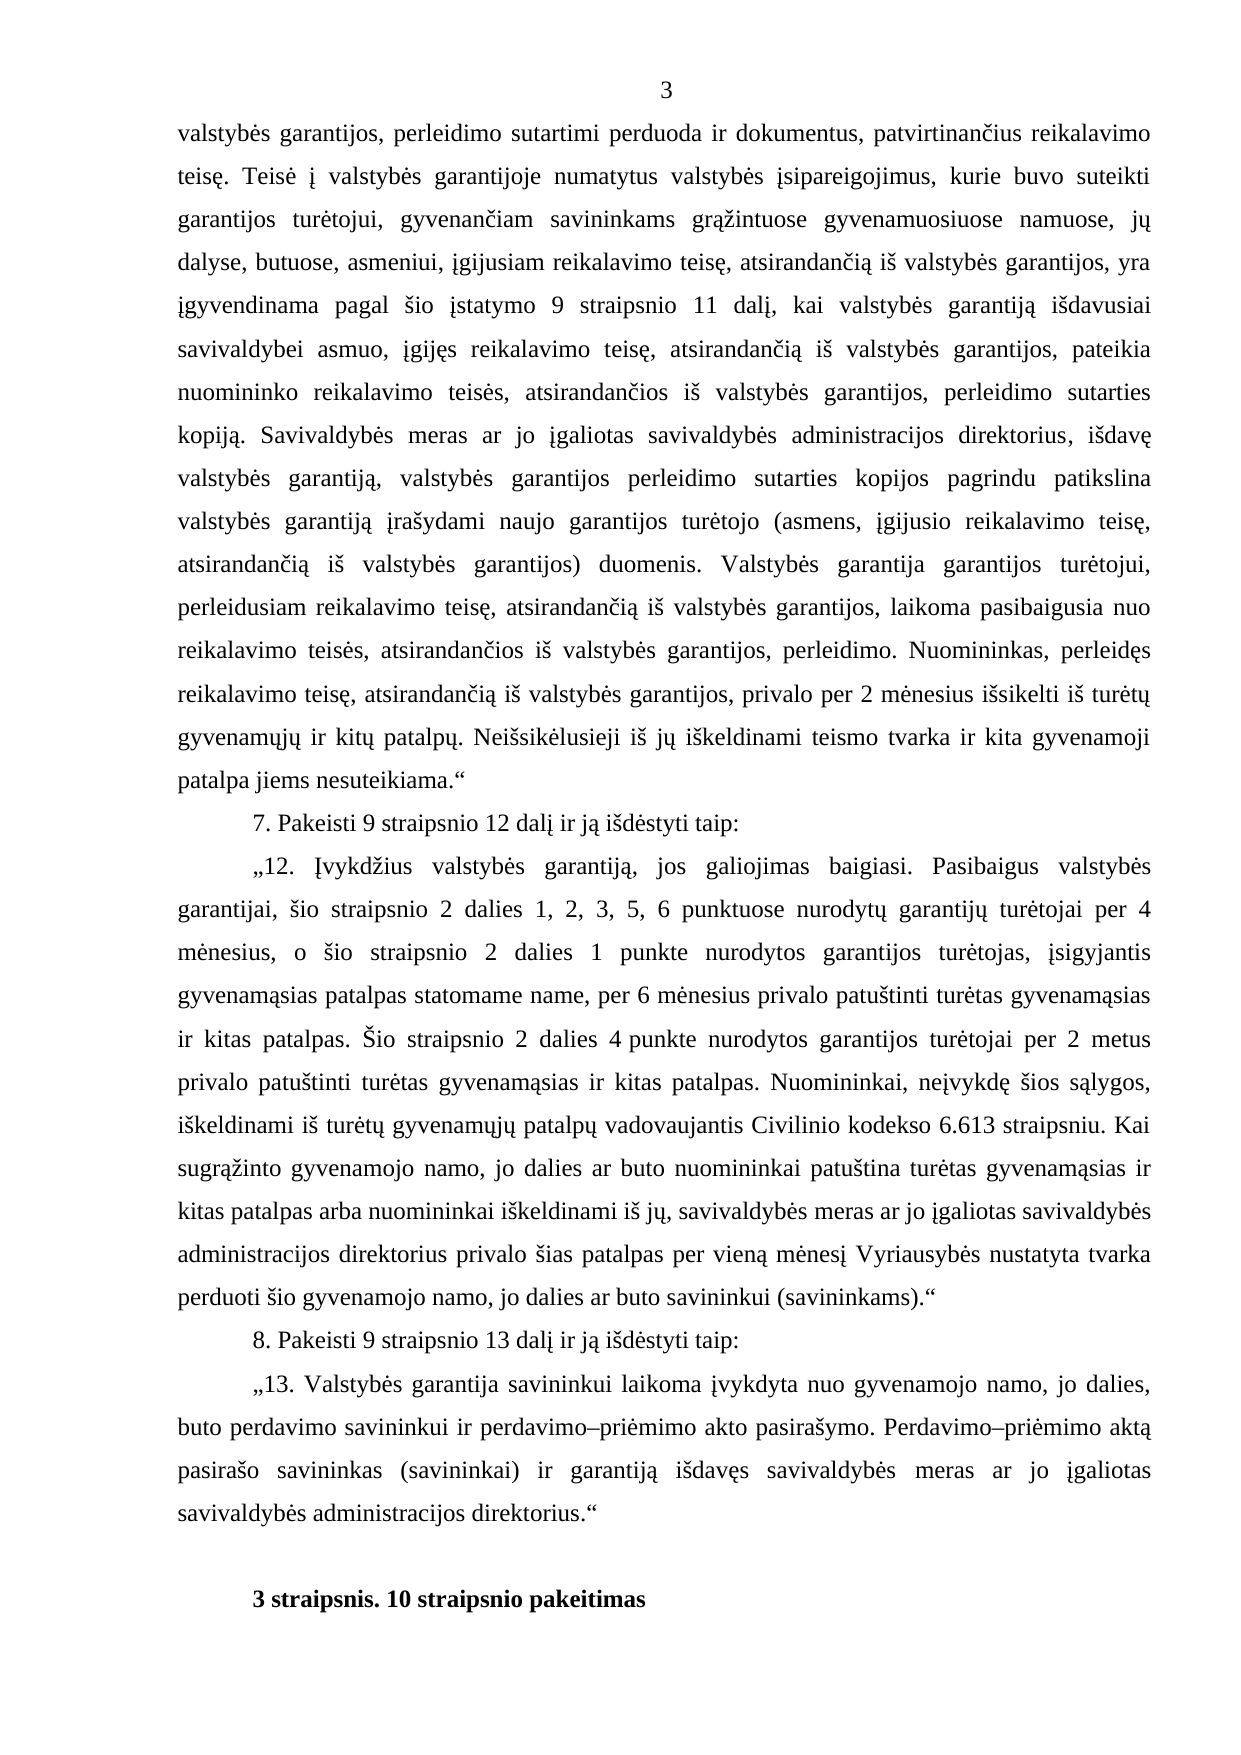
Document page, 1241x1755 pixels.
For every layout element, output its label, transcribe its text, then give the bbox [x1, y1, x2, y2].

text 7. Pakeisti 9 straipsnio 12 dalį ir ją išdėstyti taip: [177, 808, 1152, 837]
text „13. Valstybės garantija savininkui laikoma įvykdyta nuo gyvenamojo namo, jo dalies, buto perdavimo savininkui ir perdavimo–priėmimo akto pasirašymo. Perdavimo–priėmimo aktą pasirašo savininkas (savininkai) ir garantiją išdavęs savivaldybės meras ar jo įgaliotas savivaldybės administracijos direktorius.“ [177, 1369, 1152, 1527]
text „12. Įvykdžius valstybės garantiją, jos galiojimas baigiasi. Pasibaigus valstybės garantijai, šio straipsnio 2 dalies 1, 2, 3, 5, 6 punktuose nurodytų garantijų turėtojai per 4 mėnesius, o šio straipsnio 2 dalies 1 punkte nurodytos garantijos turėtojas, įsigyjantis gyvenamąsias patalpas statomame name, per 6 mėnesius privalo patuštinti turėtas gyvenamąsias ir kitas patalpas. Šio straipsnio 2 dalies 4 punkte nurodytos garantijos turėtojai per 2 metus privalo patuštinti turėtas gyvenamąsias ir kitas patalpas. Nuomininkai, neįvykdę šios sąlygos, iškeldinami iš turėtų gyvenamųjų patalpų vadovaujantis Civilinio kodekso 6.613 straipsniu. Kai sugrąžinto gyvenamojo namo, jo dalies ar buto nuomininkai patuština turėtas gyvenamąsias ir kitas patalpas arba nuomininkai iškeldinami iš jų, savivaldybės meras ar jo įgaliotas savivaldybės administracijos direktorius privalo šias patalpas per vieną mėnesį Vyriausybės nustatyta tvarka perduoti šio gyvenamojo namo, jo dalies ar buto savininkui (savininkams).“ [177, 851, 1152, 1311]
text 8. Pakeisti 9 straipsnio 13 dalį ir ją išdėstyti taip: [177, 1326, 1152, 1354]
text valstybės garantijos, perleidimo sutartimi perduoda ir dokumentus, patvirtinančius reikalavimo teisę. Teisė į valstybės garantijoje numatytus valstybės įsipareigojimus, kurie buvo suteikti garantijos turėtojui, gyvenančiam savininkams grąžintuose gyvenamuosiuose namuose, jų dalyse, butuose, asmeniui, įgijusiam reikalavimo teisę, atsirandančią iš valstybės garantijos, yra įgyvendinama pagal šio įstatymo 9 straipsnio 11 dalį, kai valstybės garantiją išdavusiai savivaldybei asmuo, įgijęs reikalavimo teisę, atsirandančią iš valstybės garantijos, pateikia nuomininko reikalavimo teisės, atsirandančios iš valstybės garantijos, perleidimo sutarties kopiją. Savivaldybės meras ar jo įgaliotas savivaldybės administracijos direktorius, išdavę valstybės garantiją, valstybės garantijos perleidimo sutarties kopijos pagrindu patikslina valstybės garantiją įrašydami naujo garantijos turėtojo (asmens, įgijusio reikalavimo teisę, atsirandančią iš valstybės garantijos) duomenis. Valstybės garantija garantijos turėtojui, perleidusiam reikalavimo teisę, atsirandančią iš valstybės garantijos, laikoma pasibaigusia nuo reikalavimo teisės, atsirandančios iš valstybės garantijos, perleidimo. Nuomininkas, perleidęs reikalavimo teisę, atsirandančią iš valstybės garantijos, privalo per 2 mėnesius išsikelti iš turėtų gyvenamųjų ir kitų patalpų. Neišsikėlusieji iš jų iškeldinami teismo tvarka ir kita gyvenamoji patalpa jiems nesuteikiama.“ [177, 118, 1152, 794]
text 3 straipsnis. 10 straipsnio pakeitimas [177, 1584, 1152, 1613]
